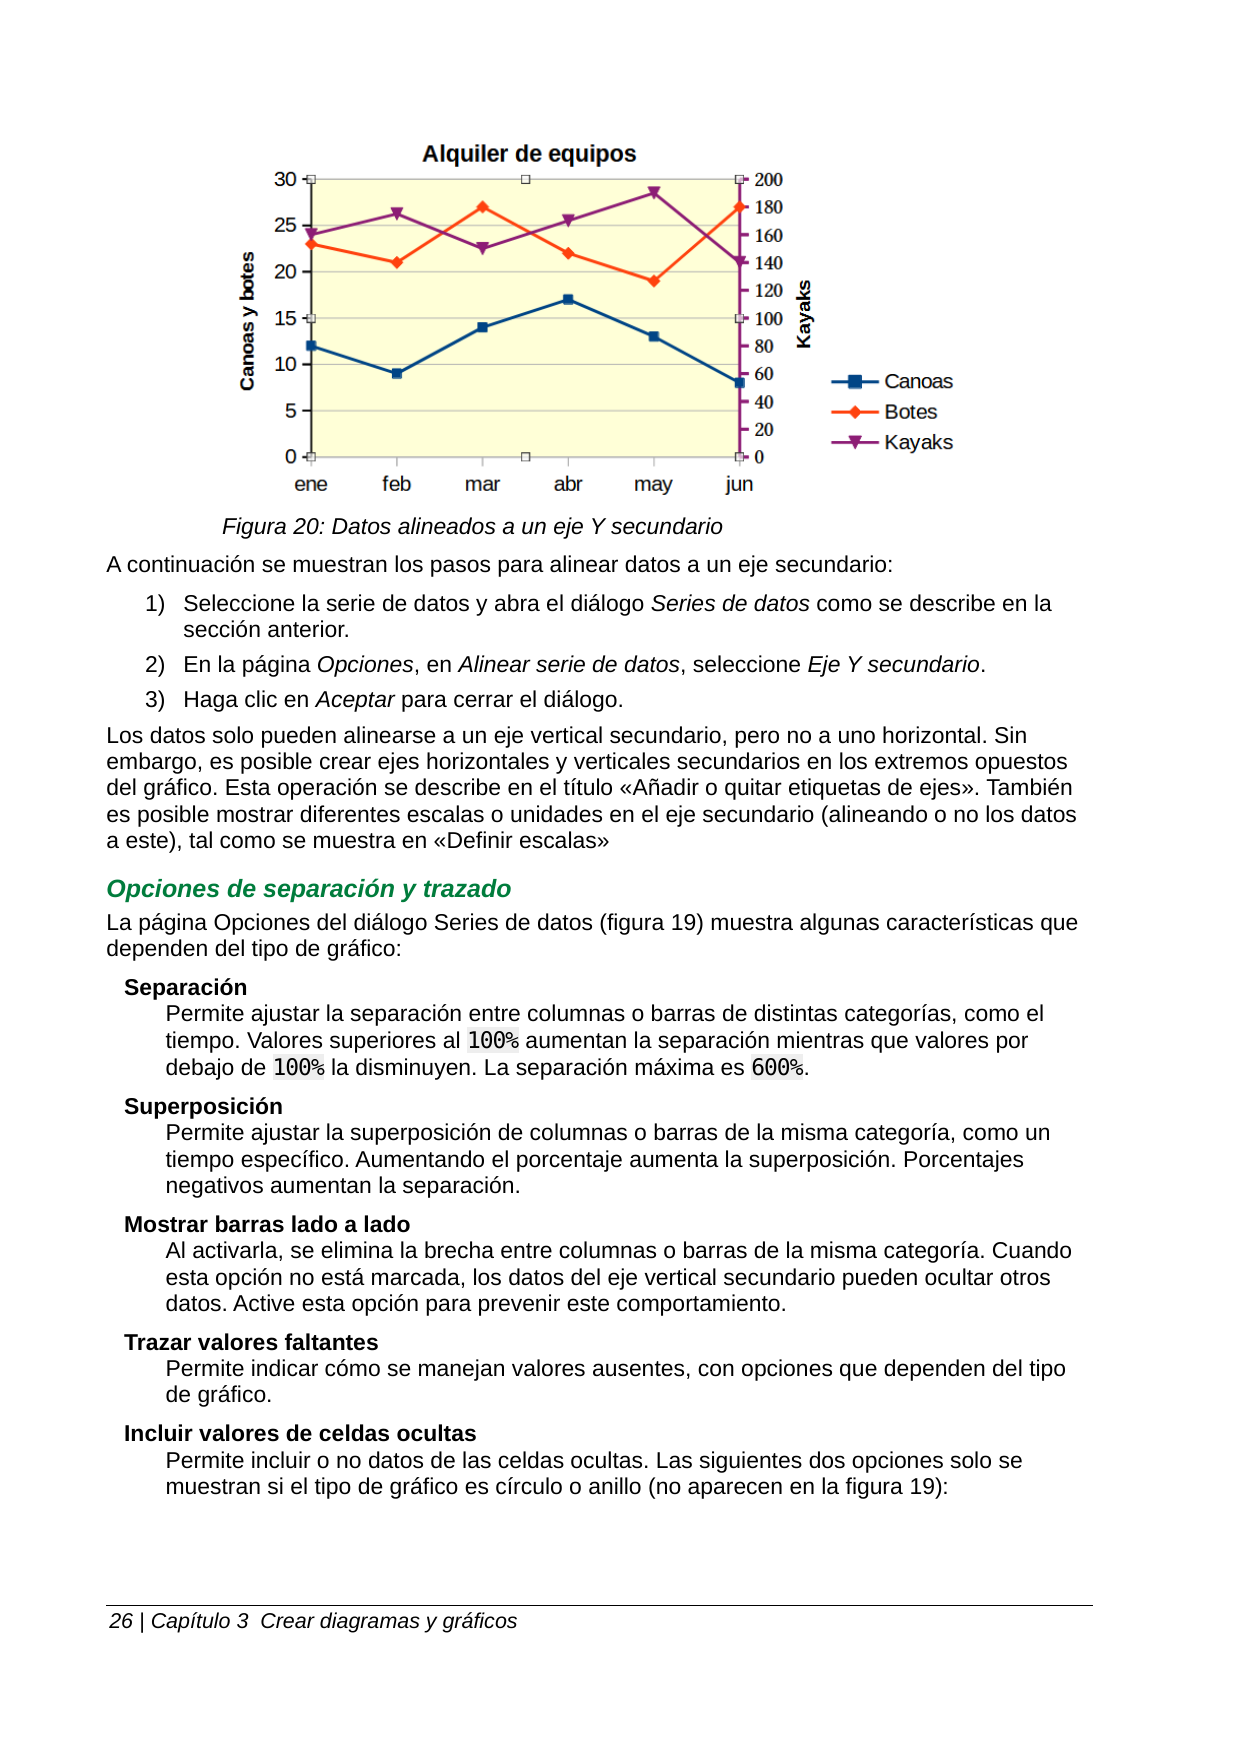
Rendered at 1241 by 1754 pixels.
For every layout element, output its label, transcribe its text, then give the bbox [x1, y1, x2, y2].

text Al activarla, se elimina la brecha entre columnas o barras de la misma categoría. Cuando esta opción no está marcada, los datos del eje vertical secundario pueden ocultar otros datos. Active esta opción para prevenir este comportamiento. [165, 1237, 1093, 1316]
text Permite incluir o no datos de las celdas ocultas. Las siguientes dos opciones solo se muestran si el tipo de gráfico es círculo o anillo (no aparecen en la figura 19): [165, 1447, 1093, 1499]
text Figura 20: Datos alineados a un eje Y secundario [222, 513, 977, 539]
list Haga clic en Aceptar para cerrar el diálogo. [165, 686, 1093, 713]
text Mostrar barras lado a lado [124, 1211, 1093, 1237]
picture [221, 118, 978, 501]
list Seleccione la serie de datos y abra el diálogo Series de datos como se describe en la sección anterior. [165, 589, 1093, 642]
list En la página Opciones, en Alinear serie de datos, seleccione Eje Y secundario. [165, 651, 1093, 677]
text Permite ajustar la superposición de columnas o barras de la misma categoría, como un tiempo específico. Aumentando el porcentaje aumenta la superposición. Porcentajes negativos aumentan la separación. [165, 1119, 1093, 1198]
text Trazar valores faltantes [124, 1329, 1093, 1355]
text Los datos solo pueden alinearse a un eje vertical secundario, pero no a uno horizontal. Sin embargo, es posible crear ejes horizontales y verticales secundarios en los extremos opuestos del gráfico. Esta operación se describe en el título «Añadir o quitar etiquetas de ejes». También es posible mostrar diferentes escalas o unidades en el eje secundario (alineando o no los datos a este), tal como se muestra en «Definir escalas» [106, 722, 1093, 853]
text Incluir valores de celdas ocultas [124, 1420, 1093, 1447]
text Superposición [124, 1093, 1093, 1119]
subtitle Opciones de separación y trazado [106, 874, 1093, 903]
text Permite indicar cómo se manejan valores ausentes, con opciones que dependen del tipo de gráfico. [165, 1355, 1093, 1408]
text Permite ajustar la separación entre columnas o barras de distintas categorías, como el tiempo. Valores superiores al 100% aumentan la separación mientras que valores por debajo de 100% la disminuyen. La separación máxima es 600%. [165, 1000, 1093, 1080]
list A continuación se muestran los pasos para alinear datos a un eje secundario: [106, 551, 1093, 577]
text La página Opciones del diálogo Series de datos (figura 19) muestra algunas características que dependen del tipo de gráfico: [106, 909, 1093, 961]
text Separación [124, 974, 1093, 1000]
